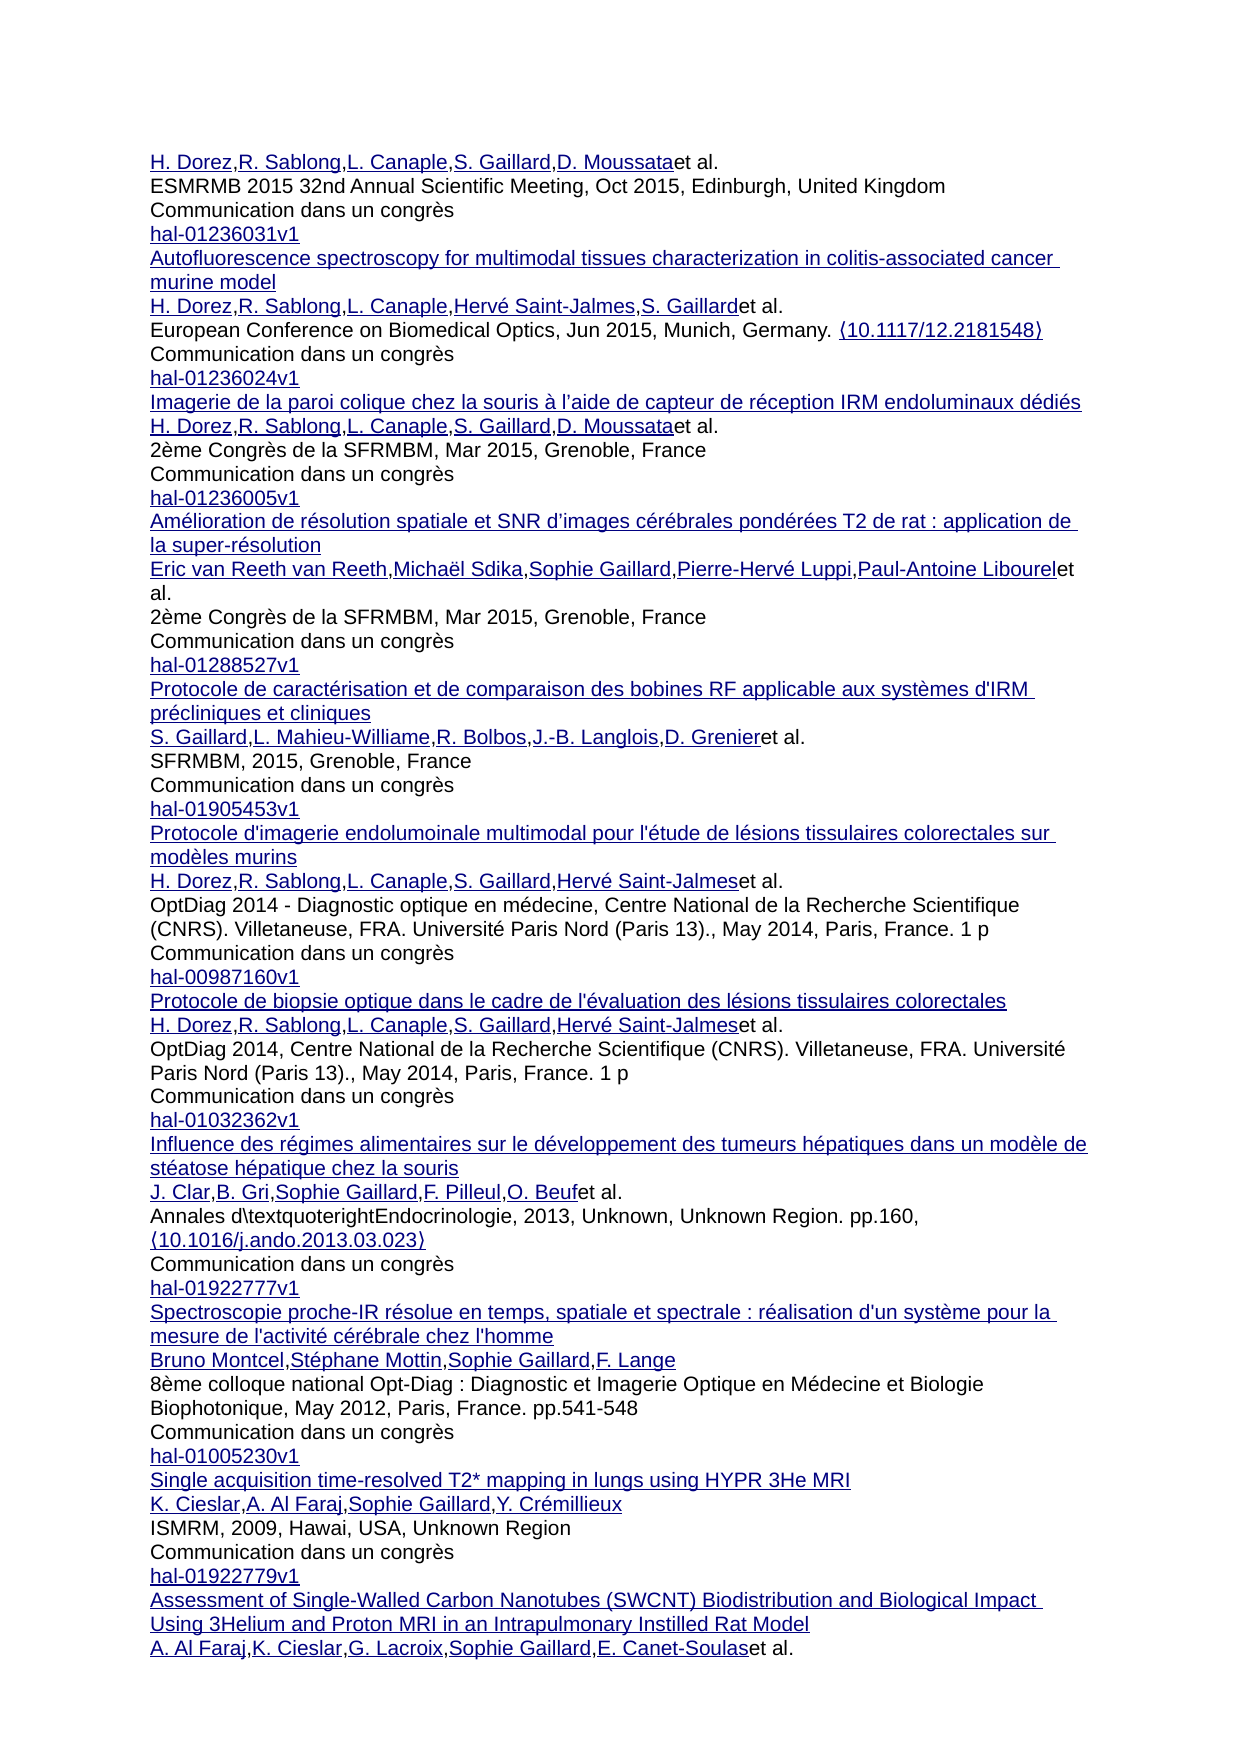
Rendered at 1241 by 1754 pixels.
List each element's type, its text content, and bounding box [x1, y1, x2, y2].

table_cell Protocole d'imagerie endolumoinale multimodal pour l'étude de lésions tissulaires colorectales sur modèles murins H. Dorez,R. Sablong,L. Canaple,S. Gaillard,Hervé Saint-Jalmeset al. OptDiag 2014 - Diagnostic optique en médecine, Centre National de la Recherche Scientifique (CNRS). Villetaneuse, FRA. Université Paris Nord (Paris 13)., May 2014, Paris, France. 1 p Communication dans un congrès hal-00987160v1 [150, 821, 1090, 988]
table_cell Protocole de biopsie optique dans le cadre de l'évaluation des lésions tissulaires colorectales H. Dorez,R. Sablong,L. Canaple,S. Gaillard,Hervé Saint-Jalmeset al. OptDiag 2014, Centre National de la Recherche Scientifique (CNRS). Villetaneuse, FRA. Université Paris Nord (Paris 13)., May 2014, Paris, France. 1 p Communication dans un congrès hal-01032362v1 [150, 989, 1090, 1132]
table_cell Assessment of Single-Walled Carbon Nanotubes (SWCNT) Biodistribution and Biological Impact Using 3Helium and Proton MRI in an Intrapulmonary Instilled Rat Model A. Al Faraj,K. Cieslar,G. Lacroix,Sophie Gaillard,E. Canet-Soulaset al. [150, 1588, 1090, 1659]
table_cell Protocole de caractérisation et de comparaison des bobines RF applicable aux systèmes d'IRM précliniques et cliniques S. Gaillard,L. Mahieu-Williame,R. Bolbos,J.-B. Langlois,D. Grenieret al. SFRMBM, 2015, Grenoble, France Communication dans un congrès hal-01905453v1 [150, 677, 1090, 821]
table_cell Spectroscopie proche-IR résolue en temps, spatiale et spectrale : réalisation d'un système pour la mesure de l'activité cérébrale chez l'homme Bruno Montcel,Stéphane Mottin,Sophie Gaillard,F. Lange 8ème colloque national Opt-Diag : Diagnostic et Imagerie Optique en Médecine et Biologie Biophotonique, May 2012, Paris, France. pp.541-548 Communication dans un congrès hal-01005230v1 [150, 1300, 1090, 1468]
table_cell Imagerie de la paroi colique chez la souris à l’aide de capteur de réception IRM endoluminaux dédiés H. Dorez,R. Sablong,L. Canaple,S. Gaillard,D. Moussataet al. 2ème Congrès de la SFRMBM, Mar 2015, Grenoble, France Communication dans un congrès hal-01236005v1 [150, 390, 1090, 509]
table_cell Influence des régimes alimentaires sur le développement des tumeurs hépatiques dans un modèle de stéatose hépatique chez la souris J. Clar,B. Gri,Sophie Gaillard,F. Pilleul,O. Beufet al. Annales d\textquoterightEndocrinologie, 2013, Unknown, Unknown Region. pp.160, ⟨10.1016/j.ando.2013.03.023⟩ Communication dans un congrès hal-01922777v1 [150, 1132, 1090, 1300]
table_cell Autofluorescence spectroscopy for multimodal tissues characterization in colitis-associated cancer murine model H. Dorez,R. Sablong,L. Canaple,Hervé Saint-Jalmes,S. Gaillardet al. European Conference on Biomedical Optics, Jun 2015, Munich, Germany. ⟨10.1117/12.2181548⟩ Communication dans un congrès hal-01236024v1 [150, 246, 1090, 389]
table_cell Amélioration de résolution spatiale et SNR d’images cérébrales pondérées T2 de rat : application de la super-résolution Eric van Reeth van Reeth,Michaël Sdika,Sophie Gaillard,Pierre-Hervé Luppi,Paul-Antoine Libourelet al. 2ème Congrès de la SFRMBM, Mar 2015, Grenoble, France Communication dans un congrès hal-01288527v1 [150, 509, 1090, 677]
table_cell H. Dorez,R. Sablong,L. Canaple,S. Gaillard,D. Moussataet al. ESMRMB 2015 32nd Annual Scientific Meeting, Oct 2015, Edinburgh, United Kingdom Communication dans un congrès hal-01236031v1 [150, 150, 1090, 246]
table_cell Single acquisition time-resolved T2* mapping in lungs using HYPR 3He MRI K. Cieslar,A. Al Faraj,Sophie Gaillard,Y. Crémillieux ISMRM, 2009, Hawai, USA, Unknown Region Communication dans un congrès hal-01922779v1 [150, 1468, 1090, 1587]
